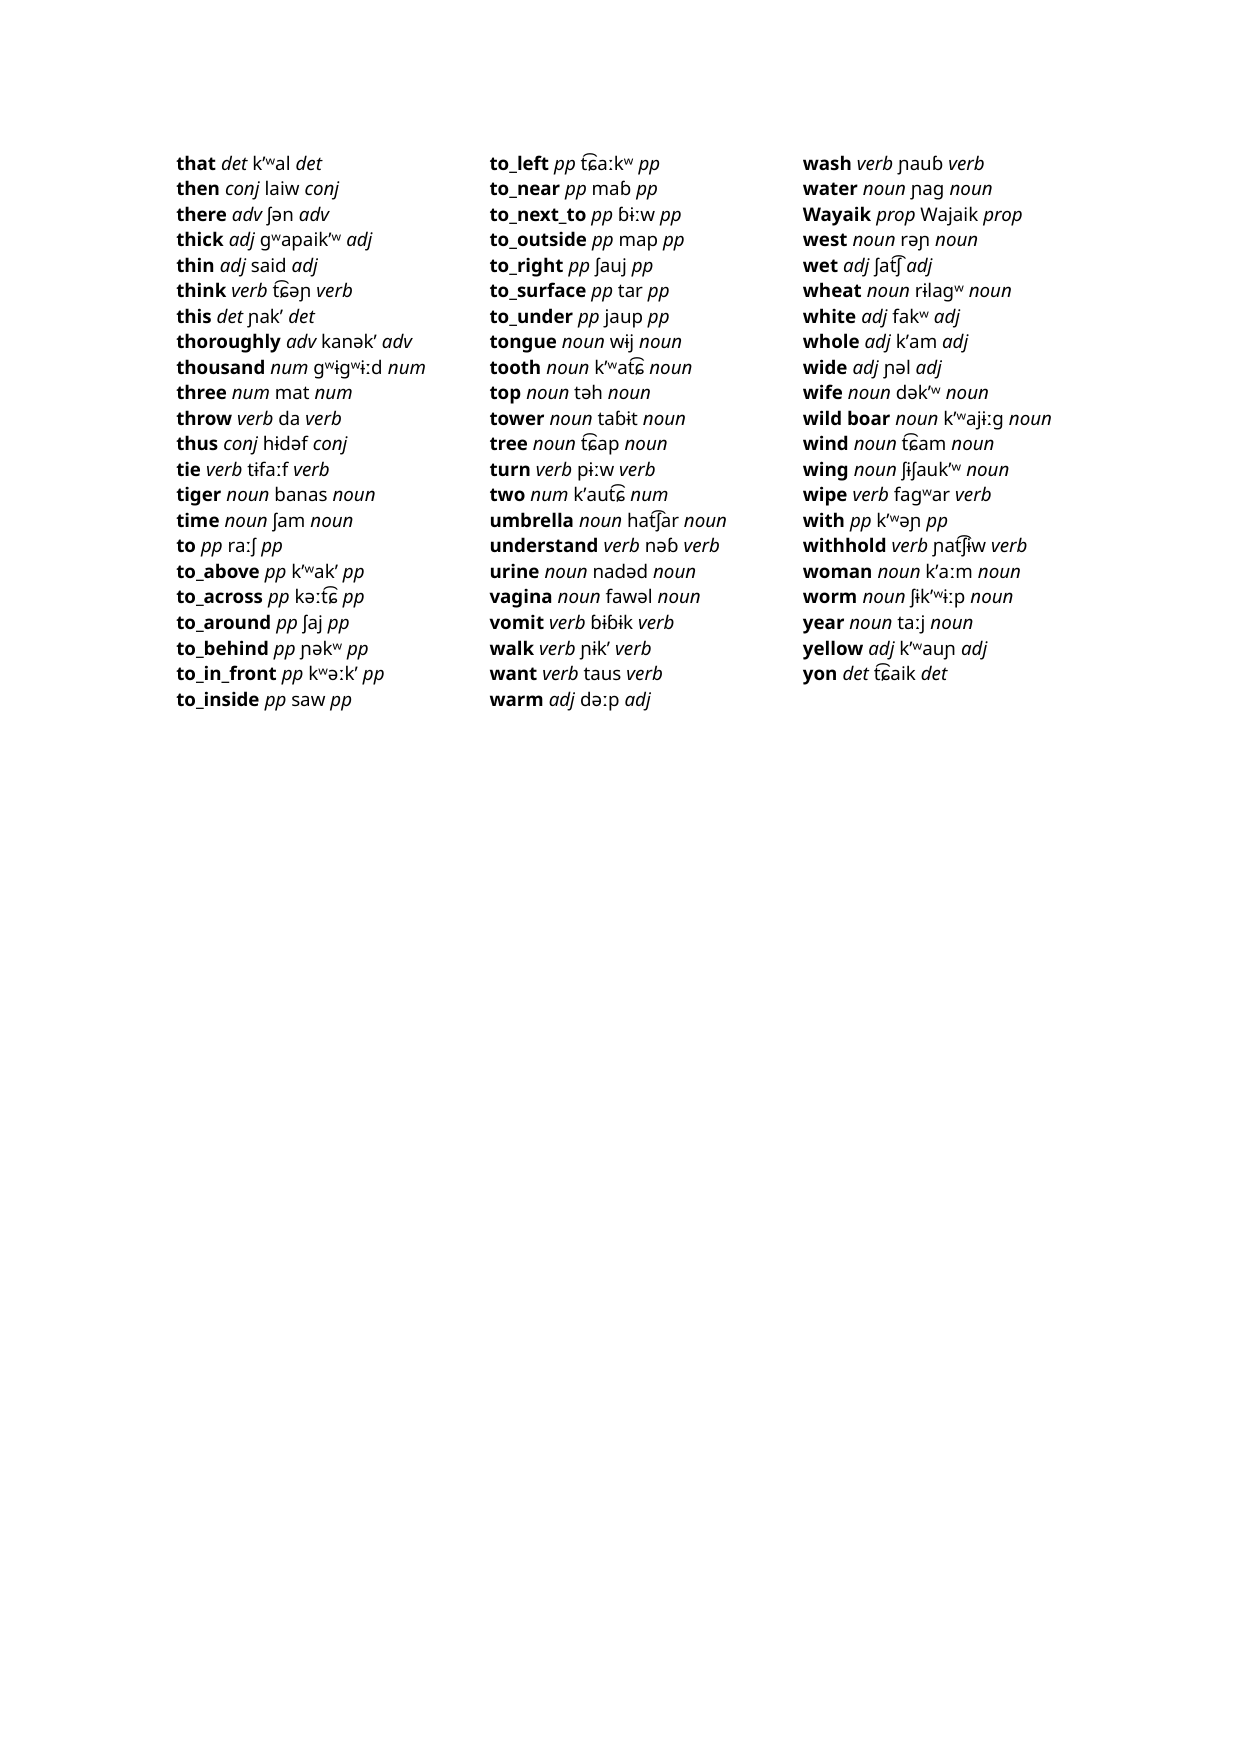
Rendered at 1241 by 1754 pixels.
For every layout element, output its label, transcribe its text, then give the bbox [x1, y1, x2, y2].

text year noun taːj noun [803, 609, 1090, 635]
text wing noun ʃɨʃaukʼʷ noun [803, 456, 1090, 482]
text wipe verb faɡʷar verb [803, 482, 1090, 507]
text west noun rəɲ noun [803, 227, 1090, 252]
text wheat noun rɨlaɡʷ noun [803, 278, 1090, 303]
text to_outside pp map pp [489, 227, 777, 252]
text wife noun dəkʼʷ noun [803, 380, 1090, 405]
text Wayaik prop Wajaik prop [803, 201, 1090, 227]
text then conj laiw conj [176, 176, 463, 201]
text to_behind pp ɲəkʷ pp [176, 635, 463, 660]
text want verb taus verb [489, 660, 777, 686]
text to_inside pp saw pp [176, 686, 463, 711]
text thousand num ɡʷɨɡʷɨːd num [176, 354, 463, 380]
text yon det t͡ɕaik det [803, 660, 1090, 686]
text tiger noun banas noun [176, 482, 463, 507]
text think verb t͡ɕəɲ verb [176, 278, 463, 303]
text thoroughly adv kanəkʼ adv [176, 329, 463, 354]
text to_left pp t͡ɕaːkʷ pp [489, 150, 777, 176]
text wind noun t͡ɕam noun [803, 431, 1090, 456]
text tree noun t͡ɕap noun [489, 431, 777, 456]
text worm noun ʃɨkʼʷɨːp noun [803, 584, 1090, 609]
text tower noun taɓɨt noun [489, 405, 777, 431]
text tongue noun wɨj noun [489, 329, 777, 354]
text tie verb tɨfaːf verb [176, 456, 463, 482]
text three num mat num [176, 380, 463, 405]
text to_around pp ʃaj pp [176, 609, 463, 635]
text time noun ʃam noun [176, 507, 463, 533]
text to_next_to pp ɓɨːw pp [489, 201, 777, 227]
text yellow adj kʼʷauɲ adj [803, 635, 1090, 660]
text there adv ʃən adv [176, 201, 463, 227]
text to_above pp kʼʷakʼ pp [176, 558, 463, 584]
text wet adj ʃat͡ʃ adj [803, 252, 1090, 278]
text thick adj ɡʷapaikʼʷ adj [176, 227, 463, 252]
text turn verb pɨːw verb [489, 456, 777, 482]
text with pp kʼʷəɲ pp [803, 507, 1090, 533]
text wide adj ɲəl adj [803, 354, 1090, 380]
text to pp raːʃ pp [176, 533, 463, 558]
text vomit verb ɓɨɓɨk verb [489, 609, 777, 635]
text to_surface pp tar pp [489, 278, 777, 303]
text to_under pp jaup pp [489, 303, 777, 329]
text walk verb ɲɨkʼ verb [489, 635, 777, 660]
text two num kʼaut͡ɕ num [489, 482, 777, 507]
text to_across pp kəːt͡ɕ pp [176, 584, 463, 609]
text white adj fakʷ adj [803, 303, 1090, 329]
text wild boar noun kʼʷajɨːɡ noun [803, 405, 1090, 431]
text throw verb da verb [176, 405, 463, 431]
text umbrella noun hat͡ʃar noun [489, 507, 777, 533]
text this det ɲakʼ det [176, 303, 463, 329]
text withhold verb ɲat͡ʃɨw verb [803, 533, 1090, 558]
text understand verb nəɓ verb [489, 533, 777, 558]
text whole adj kʼam adj [803, 329, 1090, 354]
text vagina noun fawəl noun [489, 584, 777, 609]
text urine noun nadəd noun [489, 558, 777, 584]
text water noun ɲaɡ noun [803, 176, 1090, 201]
text thin adj said adj [176, 252, 463, 278]
text woman noun kʼaːm noun [803, 558, 1090, 584]
text to_right pp ʃauj pp [489, 252, 777, 278]
text to_in_front pp kʷəːkʼ pp [176, 660, 463, 686]
text warm adj dəːp adj [489, 686, 777, 711]
text wash verb ɲauɓ verb [803, 150, 1090, 176]
text to_near pp maɓ pp [489, 176, 777, 201]
text that det kʼʷal det [176, 150, 463, 176]
text top noun təh noun [489, 380, 777, 405]
text thus conj hɨdəf conj [176, 431, 463, 456]
text tooth noun kʼʷat͡ɕ noun [489, 354, 777, 380]
